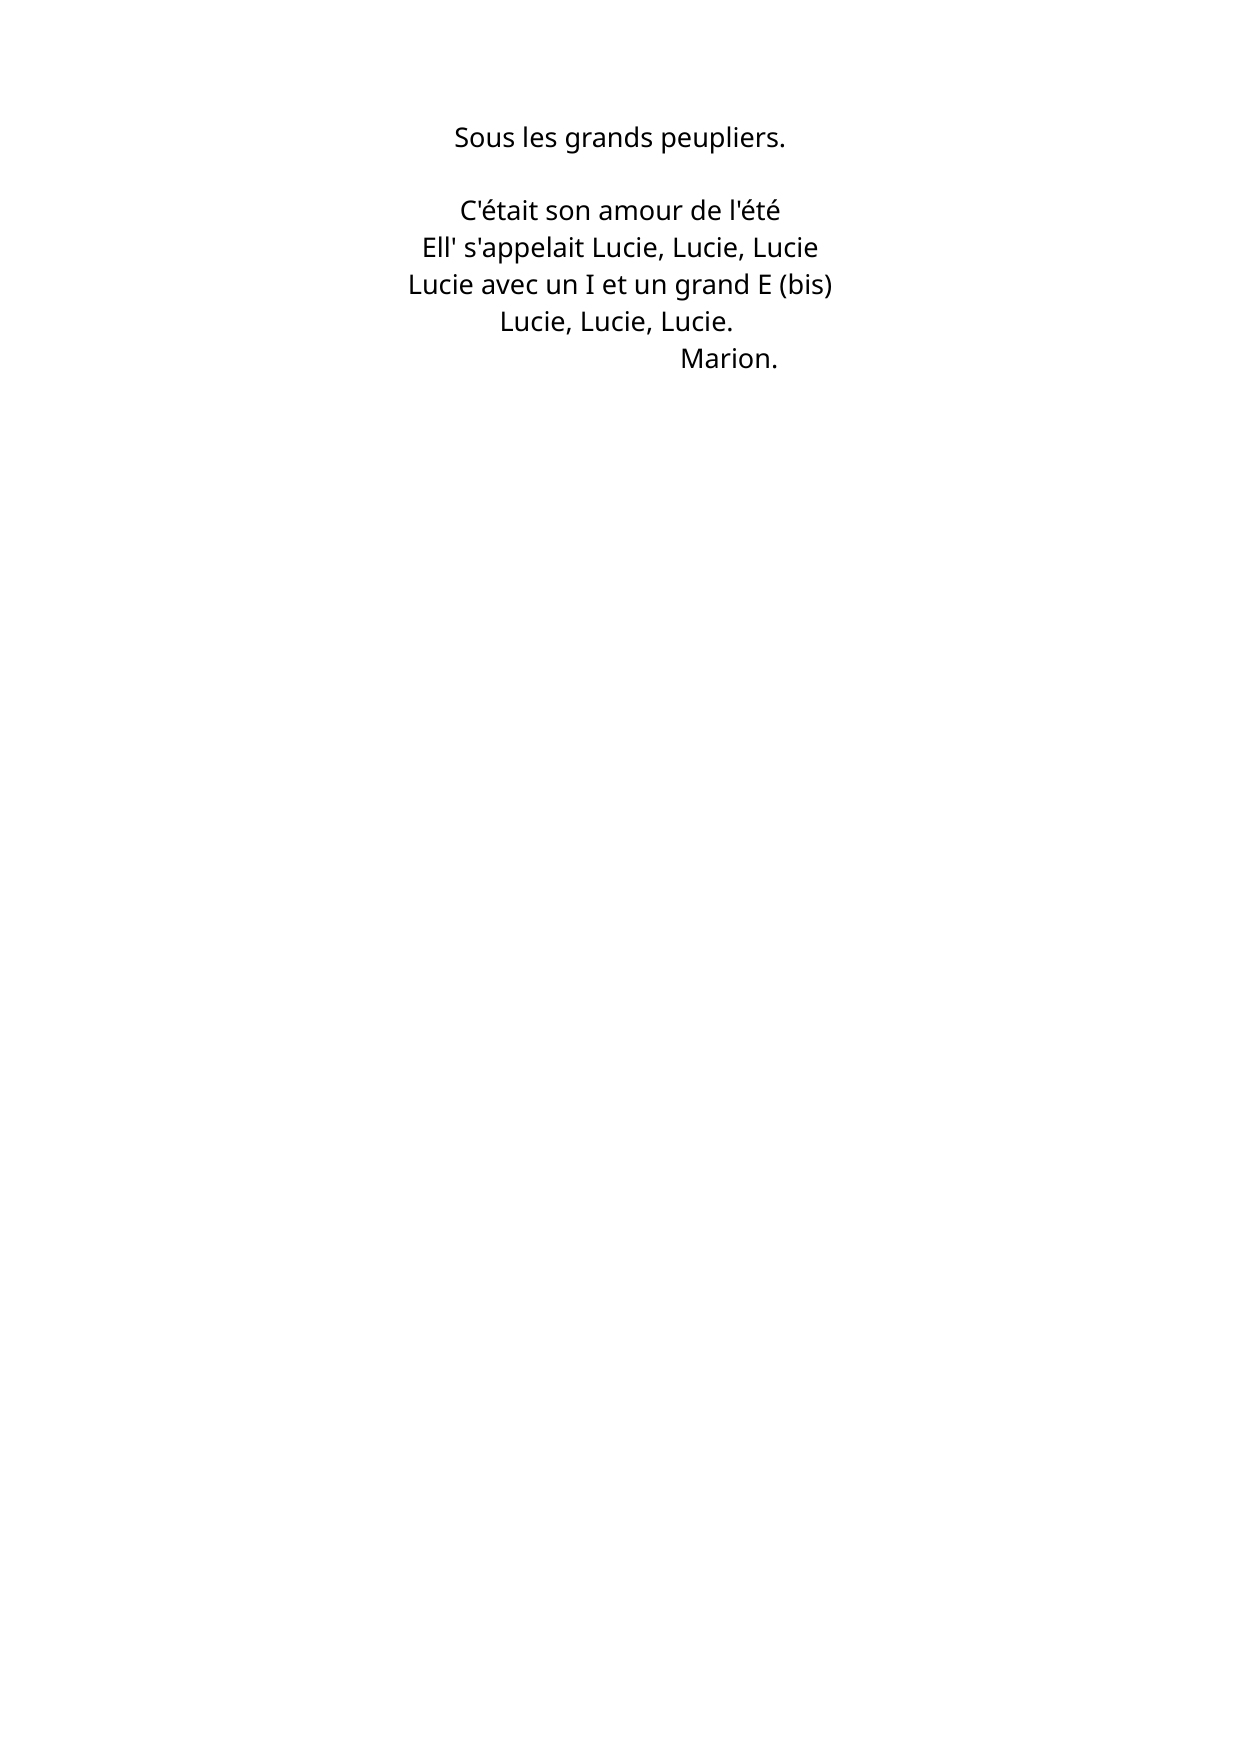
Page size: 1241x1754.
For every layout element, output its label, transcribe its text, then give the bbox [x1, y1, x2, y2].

text Lucie avec un I et un grand E (bis) [118, 266, 1122, 302]
text C'était son amour de l'été [118, 192, 1122, 229]
text Ell' s'appelait Lucie, Lucie, Lucie [118, 229, 1122, 266]
text Marion. [118, 339, 1122, 376]
text Lucie, Lucie, Lucie. [118, 302, 1122, 339]
text Sous les grands peupliers. [118, 118, 1122, 155]
